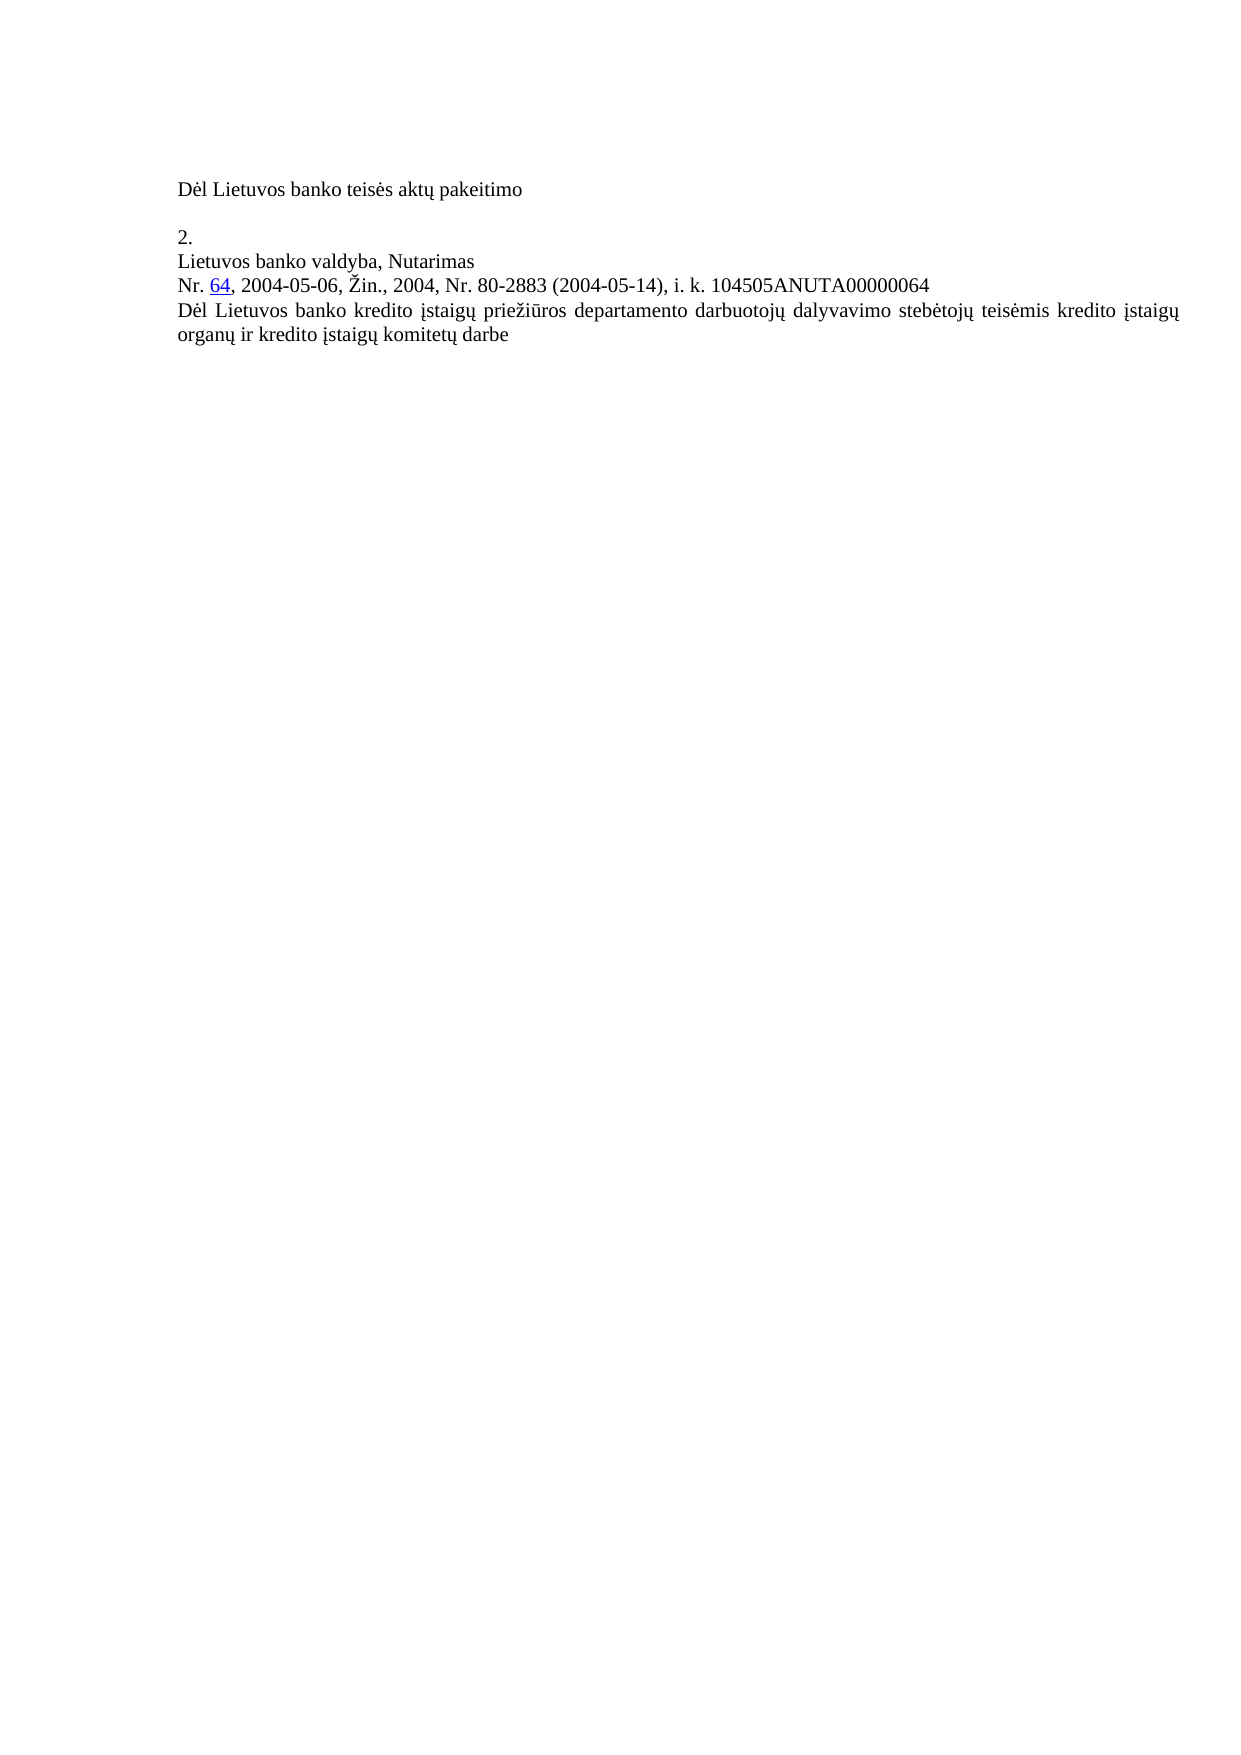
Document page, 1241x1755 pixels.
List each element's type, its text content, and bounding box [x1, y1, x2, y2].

text Lietuvos banko valdyba, Nutarimas [177, 249, 1181, 273]
text Nr. 64, 2004-05-06, Žin., 2004, Nr. 80-2883 (2004-05-14), i. k. 104505ANUTA00000064 [177, 273, 1181, 297]
text 2. [177, 225, 1181, 249]
text Dėl Lietuvos banko teisės aktų pakeitimo [177, 177, 1181, 201]
text Dėl Lietuvos banko kredito įstaigų priežiūros departamento darbuotojų dalyvavimo stebėtojų teisėmis kredito įstaigų organų ir kredito įstaigų komitetų darbe [177, 297, 1181, 346]
